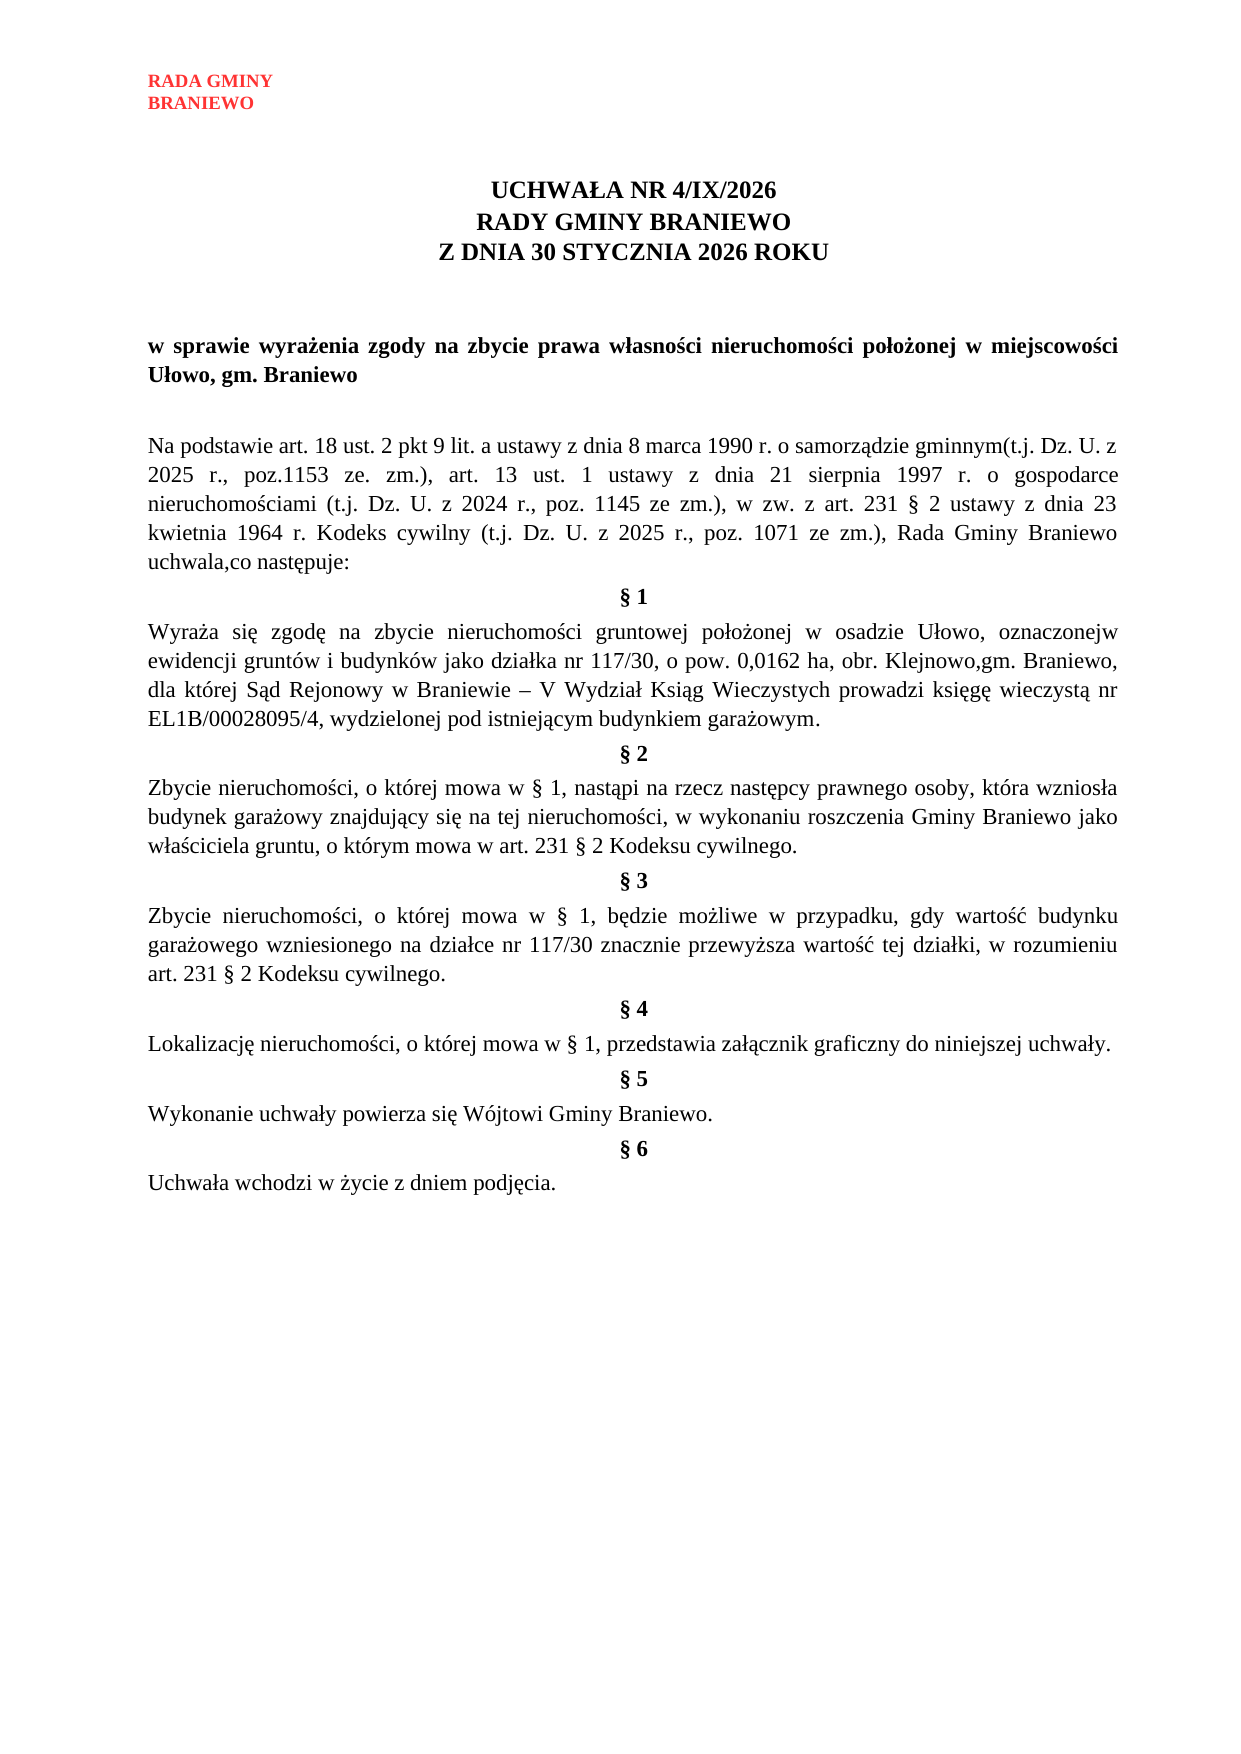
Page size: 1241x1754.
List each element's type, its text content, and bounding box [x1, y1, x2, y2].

text UCHWAŁA NR 4/IX/2026 [148, 175, 1119, 204]
text § 5 [148, 1065, 1119, 1091]
text Lokalizację nieruchomości, o której mowa w § 1, przedstawia załącznik graficzny do niniejszej uchwały. [148, 1030, 1119, 1056]
text Zbycie nieruchomości, o której mowa w § 1, nastąpi na rzecz następcy prawnego osoby, która wzniosła budynek garażowy znajdujący się na tej nieruchomości, w wykonaniu roszczenia Gminy Braniewo jako właściciela gruntu, o którym mowa w art. 231 § 2 Kodeksu cywilnego. [148, 774, 1119, 859]
text § 6 [148, 1134, 1119, 1161]
text Z DNIA 30 STYCZNIA 2026 ROKU [148, 237, 1119, 266]
text Wykonanie uchwały powierza się Wójtowi Gminy Braniewo. [148, 1100, 1119, 1126]
text BRANIEWO [148, 92, 1119, 113]
text § 3 [148, 867, 1119, 894]
text Wyraża się zgodę na zbycie nieruchomości gruntowej położonej w osadzie Ułowo, oznaczonejw ewidencji gruntów i budynków jako działka nr 117/30, o pow. 0,0162 ha, obr. Klejnowo,gm. Braniewo, dla której Sąd Rejonowy w Braniewie – V Wydział Ksiąg Wieczystych prowadzi księgę wieczystą nr EL1B/00028095/4, wydzielonej pod istniejącym budynkiem garażowym. [148, 618, 1119, 731]
text Na podstawie art. 18 ust. 2 pkt 9 lit. a ustawy z dnia 8 marca 1990 r. o samorządzie gminnym(t.j. Dz. U. z 2025 r., poz.1153 ze. zm.), art. 13 ust. 1 ustawy z dnia 21 sierpnia 1997 r. o gospodarce nieruchomościami (t.j. Dz. U. z 2024 r., poz. 1145 ze zm.), w zw. z art. 231 § 2 ustawy z dnia 23 kwietnia 1964 r. Kodeks cywilny (t.j. Dz. U. z 2025 r., poz. 1071 ze zm.), Rada Gminy Braniewo uchwala,co następuje: [148, 432, 1119, 574]
text § 4 [148, 995, 1119, 1021]
text RADA GMINY [148, 70, 1119, 92]
text Zbycie nieruchomości, o której mowa w § 1, będzie możliwe w przypadku, gdy wartość budynku garażowego wzniesionego na działce nr 117/30 znacznie przewyższa wartość tej działki, w rozumieniu art. 231 § 2 Kodeksu cywilnego. [148, 902, 1119, 986]
text RADY GMINY BRANIEWO [148, 207, 1119, 236]
text § 1 [148, 583, 1119, 609]
text Uchwała wchodzi w życie z dniem podjęcia. [148, 1169, 1119, 1196]
text § 2 [148, 739, 1119, 766]
text w sprawie wyrażenia zgody na zbycie prawa własności nieruchomości położonej w miejscowości Ułowo, gm. Braniewo [148, 332, 1119, 387]
